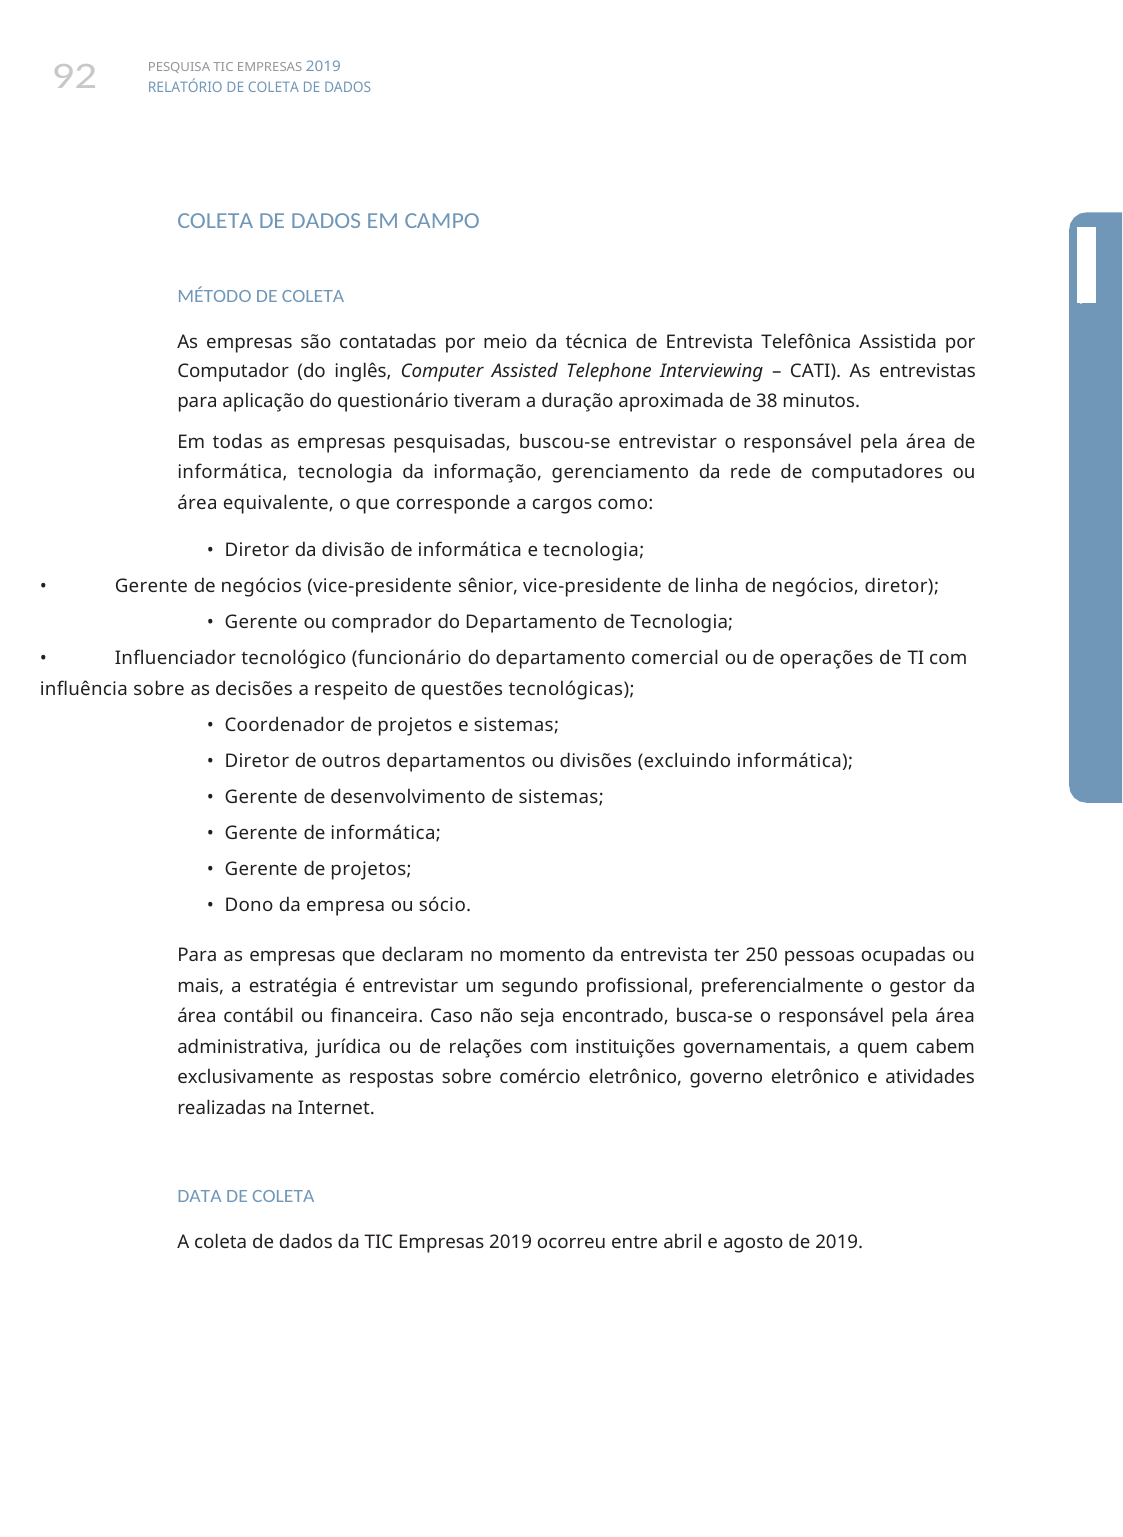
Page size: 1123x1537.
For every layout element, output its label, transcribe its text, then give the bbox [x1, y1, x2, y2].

text As empresas são contatadas por meio da técnica de Entrevista Telefônica Assistida por Computador (do inglês, Computer Assisted Telephone Interviewing – CATI). As entrevistas para aplicação do questionário tiveram a duração aproximada de 38 minutos. [177, 328, 976, 413]
text PORTUGUÊS [1079, 229, 1096, 303]
list Coordenador de projetos e sistemas; [207, 711, 1069, 737]
text Para as empresas que declaram no momento da entrevista ter 250 pessoas ocupadas ou mais, a estratégia é entrevistar um segundo profissional, preferencialmente o gestor da área contábil ou financeira. Caso não seja encontrado, busca-se o responsável pela área administrativa, jurídica ou de relações com instituições governamentais, a quem cabem exclusivamente as respostas sobre comércio eletrônico, governo eletrônico e atividades realizadas na Internet. [177, 941, 976, 1120]
list Diretor de outros departamentos ou divisões (excluindo informática); [207, 747, 1069, 773]
list Gerente de informática; [207, 819, 1123, 844]
list Dono da empresa ou sócio. [207, 891, 1123, 916]
text MÉTODO DE COLETA [177, 285, 1069, 308]
list Gerente ou comprador do Departamento de Tecnologia; [207, 608, 1069, 634]
list Gerente de projetos; [207, 855, 1123, 880]
list Gerente de desenvolvimento de sistemas; [207, 783, 1123, 809]
text Em todas as empresas pesquisadas, buscou-se entrevistar o responsável pela área de informática, tecnologia da informação, gerenciamento da rede de computadores ou área equivalente, o que corresponde a cargos como: [177, 428, 976, 515]
list Diretor da divisão de informática e tecnologia; [207, 536, 1069, 562]
subtitle COLETA DE DADOS EM CAMPO [177, 206, 1123, 234]
list Gerente de negócios (vice-presidente sênior, vice-presidente de linha de negócios, diretor); [39, 572, 976, 598]
text A coleta de dados da TIC Empresas 2019 ocorreu entre abril e agosto de 2019. [177, 1228, 1123, 1254]
text DATA DE COLETA [177, 1184, 1123, 1207]
list Influenciador tecnológico (funcionário do departamento comercial ou de operações de TI com influência sobre as decisões a respeito de questões tecnológicas); [39, 644, 976, 701]
